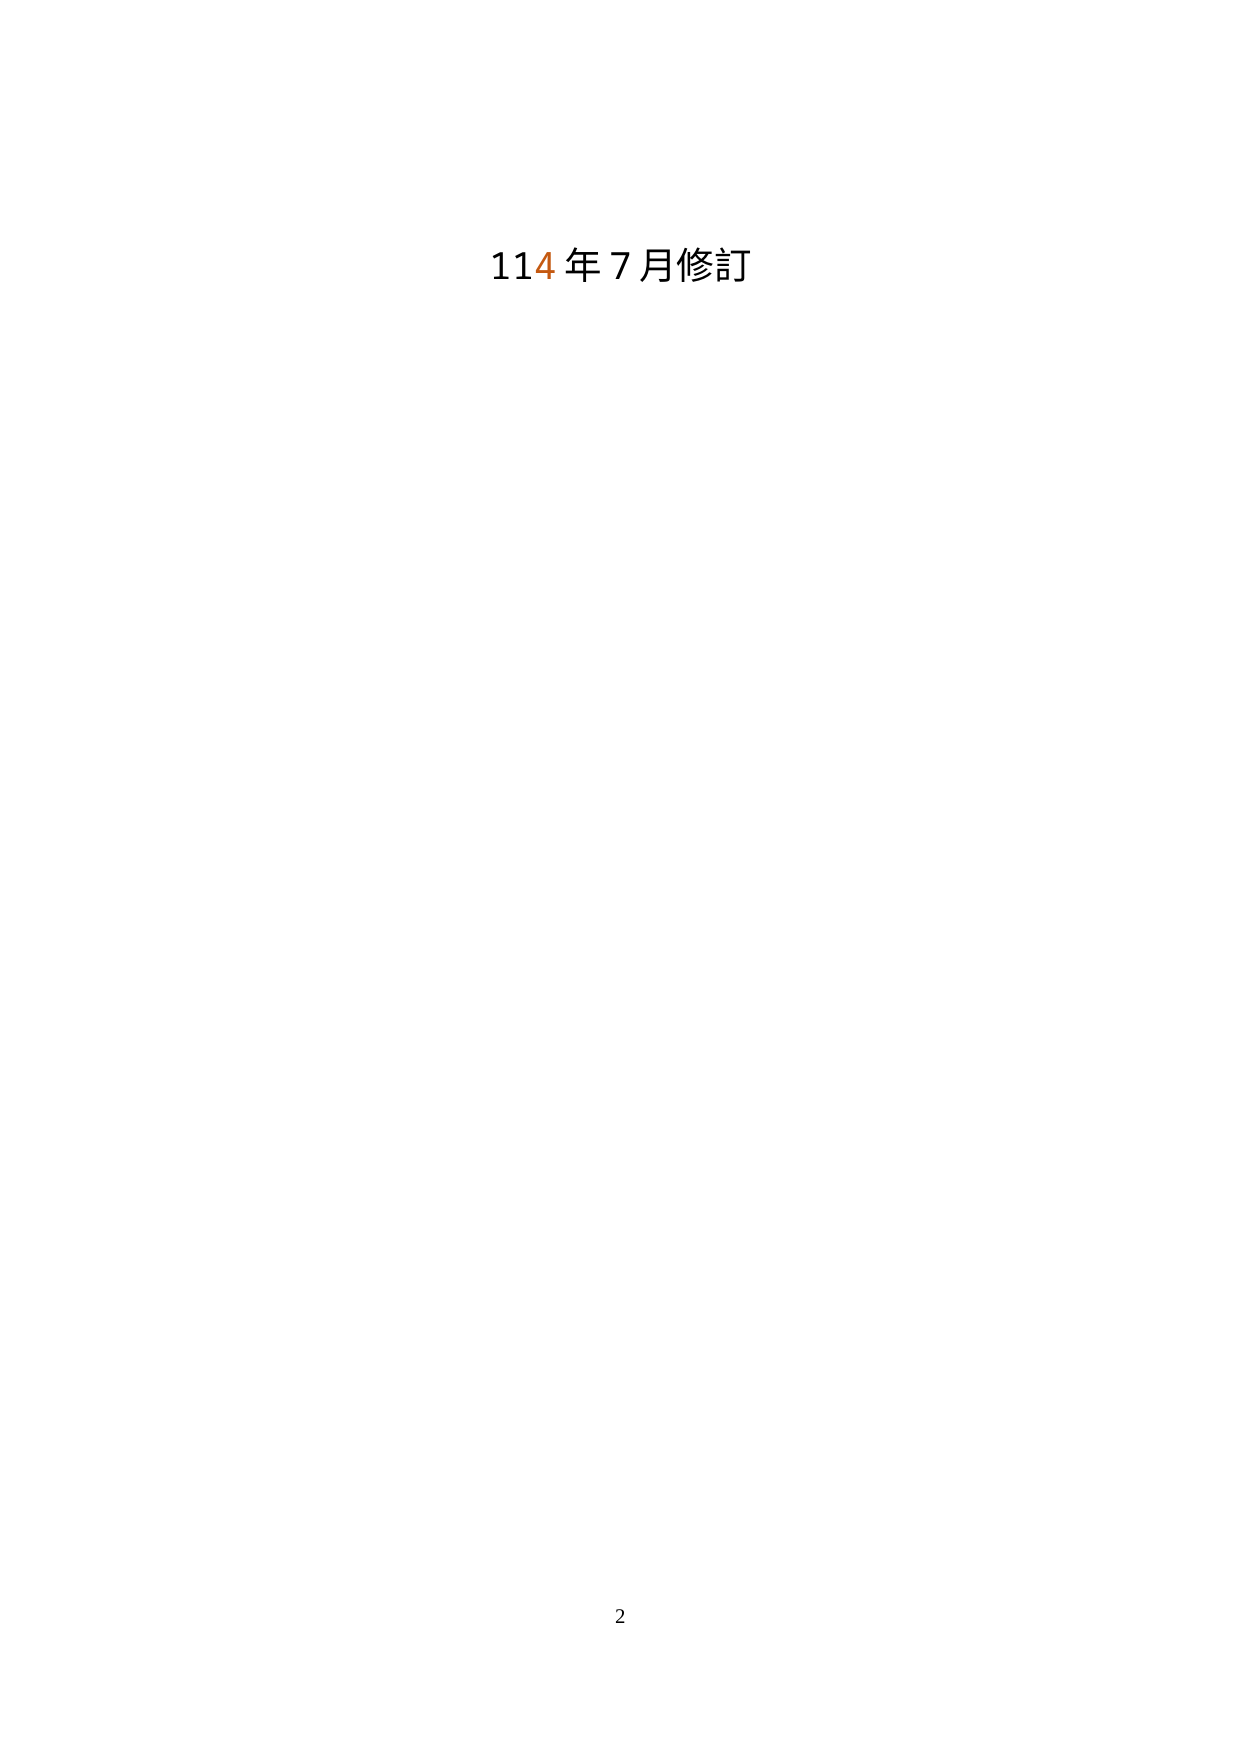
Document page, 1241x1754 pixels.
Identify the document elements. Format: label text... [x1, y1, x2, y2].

text 114年7月修訂 [112, 221, 1128, 284]
